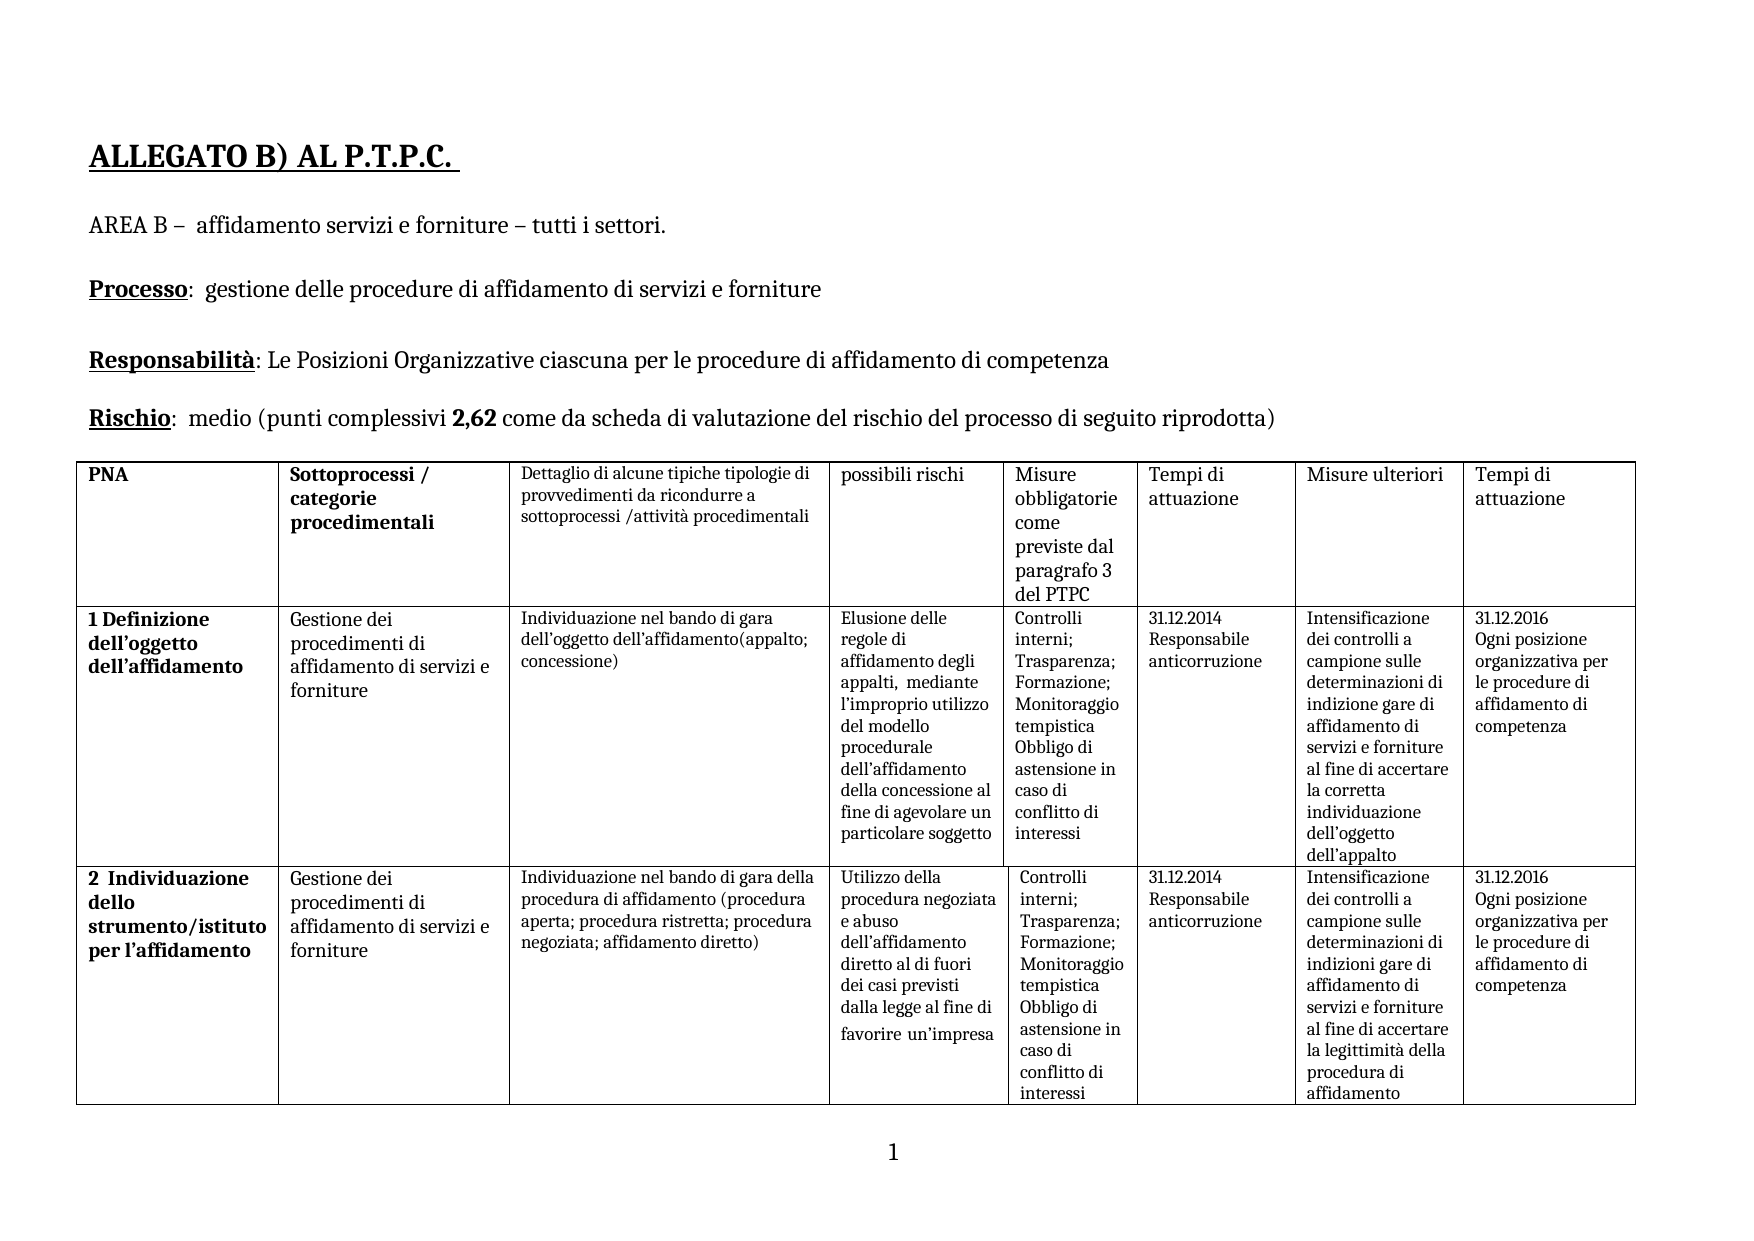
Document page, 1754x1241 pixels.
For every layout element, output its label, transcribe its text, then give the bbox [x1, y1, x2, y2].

table_header PNA [77, 463, 278, 606]
table_header possibili rischi [830, 463, 1003, 606]
table_cell 31.12.2016 Ogni posizione organizzativa per le procedure di affidamento di competenza [1464, 607, 1635, 866]
table_cell [1636, 866, 1649, 1104]
table_cell [1636, 606, 1649, 866]
table_header Sottoprocessi / categorie procedimentali [279, 463, 509, 606]
subtitle ALLEGATO B) AL P.T.P.C. [89, 137, 1698, 176]
table_header [1636, 461, 1649, 606]
table_cell 2 Individuazione dello strumento/istituto per l’affidamento [77, 867, 278, 1104]
table_header Tempi di attuazione [1464, 463, 1635, 606]
table_cell Gestione dei procedimenti di affidamento di servizi e forniture [279, 867, 509, 1104]
text Responsabilità: Le Posizioni Organizzative ciascuna per le procedure di affidamento di competenza [89, 346, 1698, 375]
subtitle AREA B – affidamento servizi e forniture – tutti i settori. [89, 211, 1698, 239]
table_header Misure obbligatorie come previste dal paragrafo 3 del PTPC [1004, 463, 1137, 606]
table_cell Utilizzo della procedura negoziata e abuso dell’affidamento diretto al di fuori dei casi previsti dalla legge al fine di favorire un’impresa [830, 867, 1008, 1104]
table_cell Intensificazione dei controlli a campione sulle determinazioni di indizioni gare di affidamento di servizi e forniture al fine di accertare la legittimità della procedura di affidamento [1296, 867, 1463, 1104]
table_cell Controlli interni; Trasparenza; Formazione; Monitoraggio tempistica Obbligo di astensione in caso di conflitto di interessi [1009, 867, 1137, 1104]
table_header Dettaglio di alcune tipiche tipologie di provvedimenti da ricondurre a sottoprocessi /attività procedimentali [510, 463, 829, 606]
table_cell 31.12.2016 Ogni posizione organizzativa per le procedure di affidamento di competenza [1464, 867, 1635, 1104]
table_cell 31.12.2014 Responsabile anticorruzione [1138, 867, 1295, 1104]
table_header Misure ulteriori [1296, 463, 1463, 606]
table_header Tempi di attuazione [1138, 463, 1295, 606]
table_cell 1 Definizione dell’oggetto dell’affidamento [77, 607, 278, 866]
table_cell Elusione delle regole di affidamento degli appalti, mediante l’improprio utilizzo del modello procedurale dell’affidamento della concessione al fine di agevolare un particolare soggetto [830, 607, 1003, 866]
table_cell Individuazione nel bando di gara dell’oggetto dell’affidamento(appalto; concessione) [510, 607, 829, 866]
text Processo: gestione delle procedure di affidamento di servizi e forniture [89, 274, 1698, 303]
table_cell Individuazione nel bando di gara della procedura di affidamento (procedura aperta; procedura ristretta; procedura negoziata; affidamento diretto) [510, 867, 829, 1104]
table_cell Controlli interni; Trasparenza; Formazione; Monitoraggio tempistica Obbligo di astensione in caso di conflitto di interessi [1004, 607, 1137, 866]
table_cell Intensificazione dei controlli a campione sulle determinazioni di indizione gare di affidamento di servizi e forniture al fine di accertare la corretta individuazione dell’oggetto dell’appalto [1296, 607, 1463, 866]
text Rischio: medio (punti complessivi 2,62 come da scheda di valutazione del rischio del processo di seguito riprodotta) [89, 404, 1698, 433]
table_cell Gestione dei procedimenti di affidamento di servizi e forniture [279, 607, 509, 866]
table_cell 31.12.2014 Responsabile anticorruzione [1138, 607, 1295, 866]
